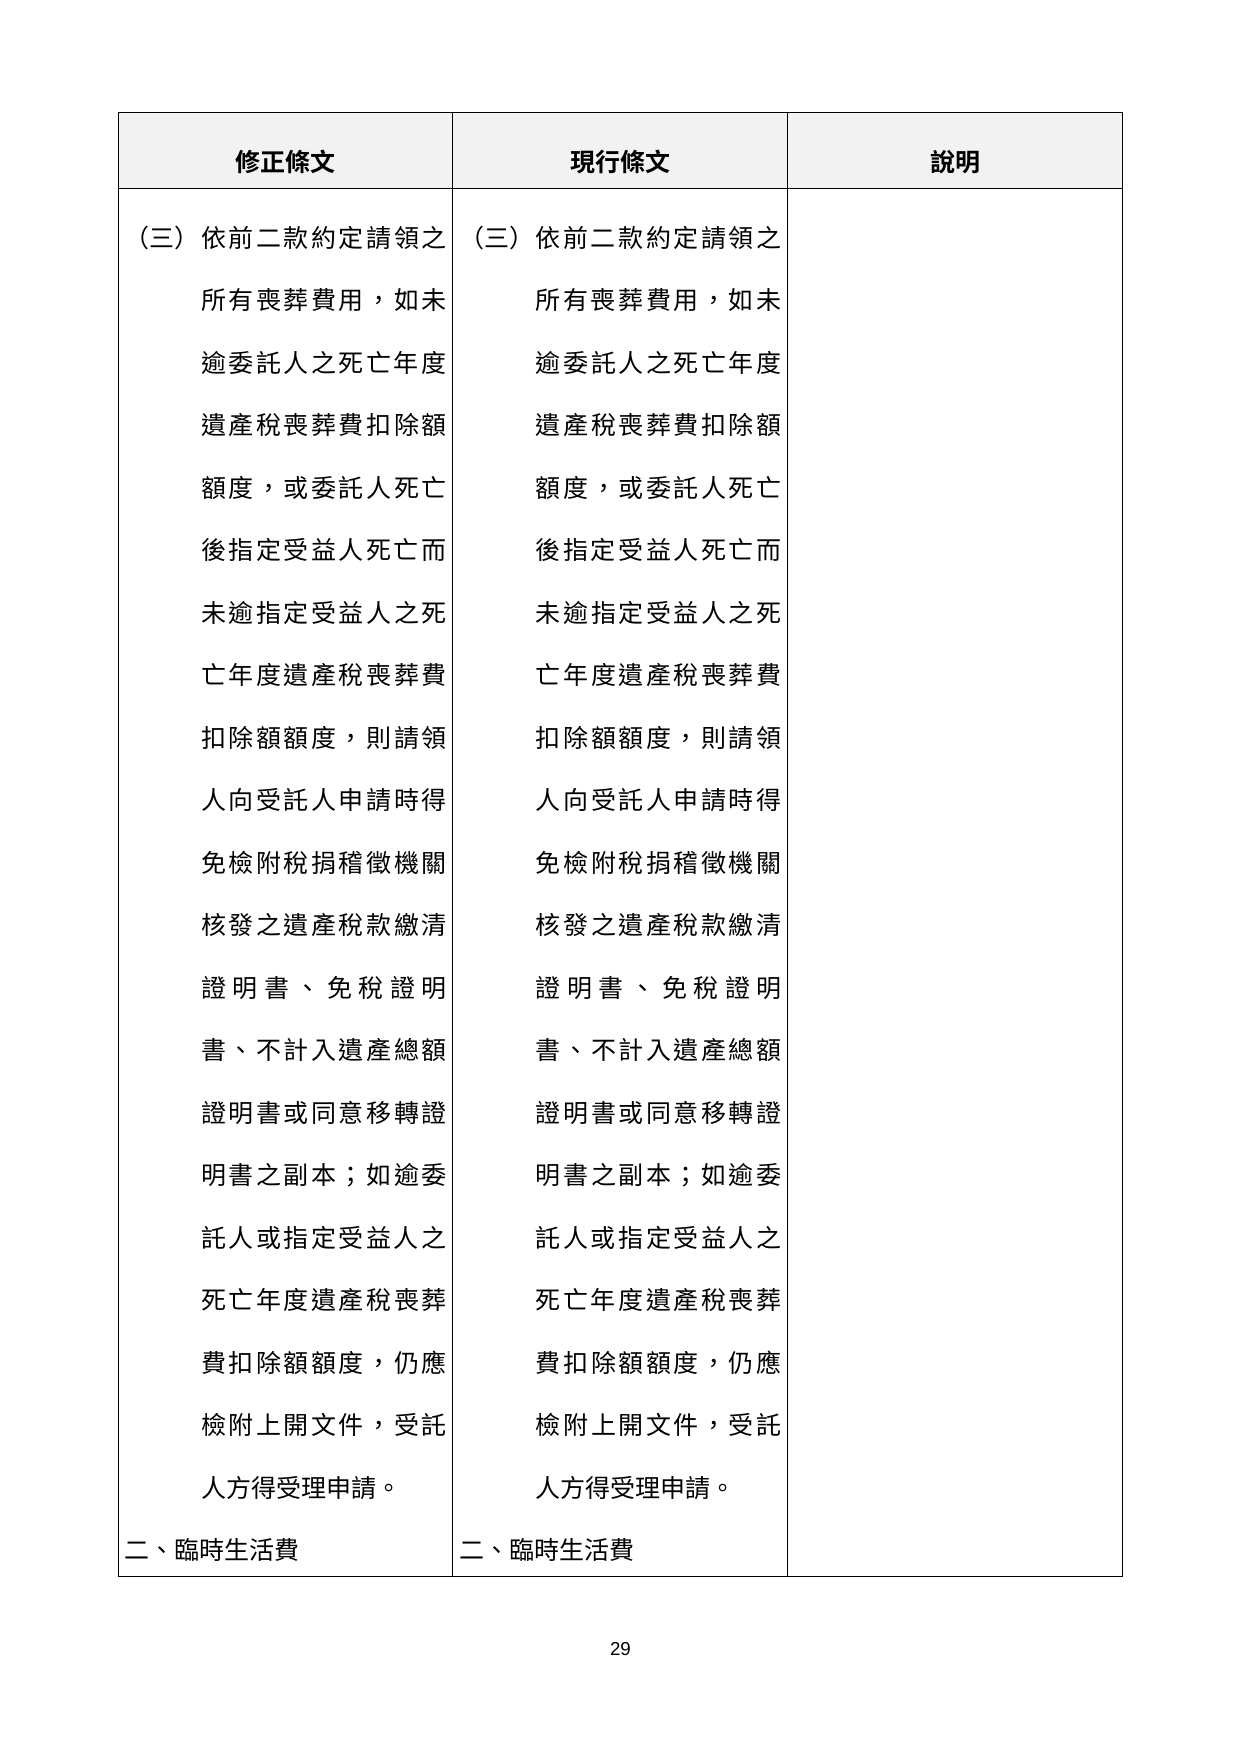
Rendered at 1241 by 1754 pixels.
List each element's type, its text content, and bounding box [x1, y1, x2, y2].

table_cell （三） 依前二款約定請領之所有喪葬費用，如未逾委託人之死亡年度遺產稅喪葬費扣除額額度，或委託人死亡後指定受益人死亡而未逾指定受益人之死亡年度遺產稅喪葬費扣除額額度，則請領人向受託人申請時得免檢附稅捐稽徵機關核發之遺產稅款繳清證明書、免稅證明書、不計入遺產總額證明書或同意移轉證明書之副本；如逾委託人或指定受益人之死亡年度遺產稅喪葬費扣除額額度，仍應檢附上開文件，受託人方得受理申請。 二、臨時生活費 [119, 189, 452, 1576]
table_header 說明 [788, 113, 1122, 188]
table_cell （三） 依前二款約定請領之所有喪葬費用，如未逾委託人之死亡年度遺產稅喪葬費扣除額額度，或委託人死亡後指定受益人死亡而未逾指定受益人之死亡年度遺產稅喪葬費扣除額額度，則請領人向受託人申請時得免檢附稅捐稽徵機關核發之遺產稅款繳清證明書、免稅證明書、不計入遺產總額證明書或同意移轉證明書之副本；如逾委託人或指定受益人之死亡年度遺產稅喪葬費扣除額額度，仍應檢附上開文件，受託人方得受理申請。 二、臨時生活費 [453, 189, 787, 1576]
table_header 修正條文 [119, 113, 452, 188]
table_header 現行條文 [453, 113, 787, 188]
table_cell [788, 189, 1122, 1576]
